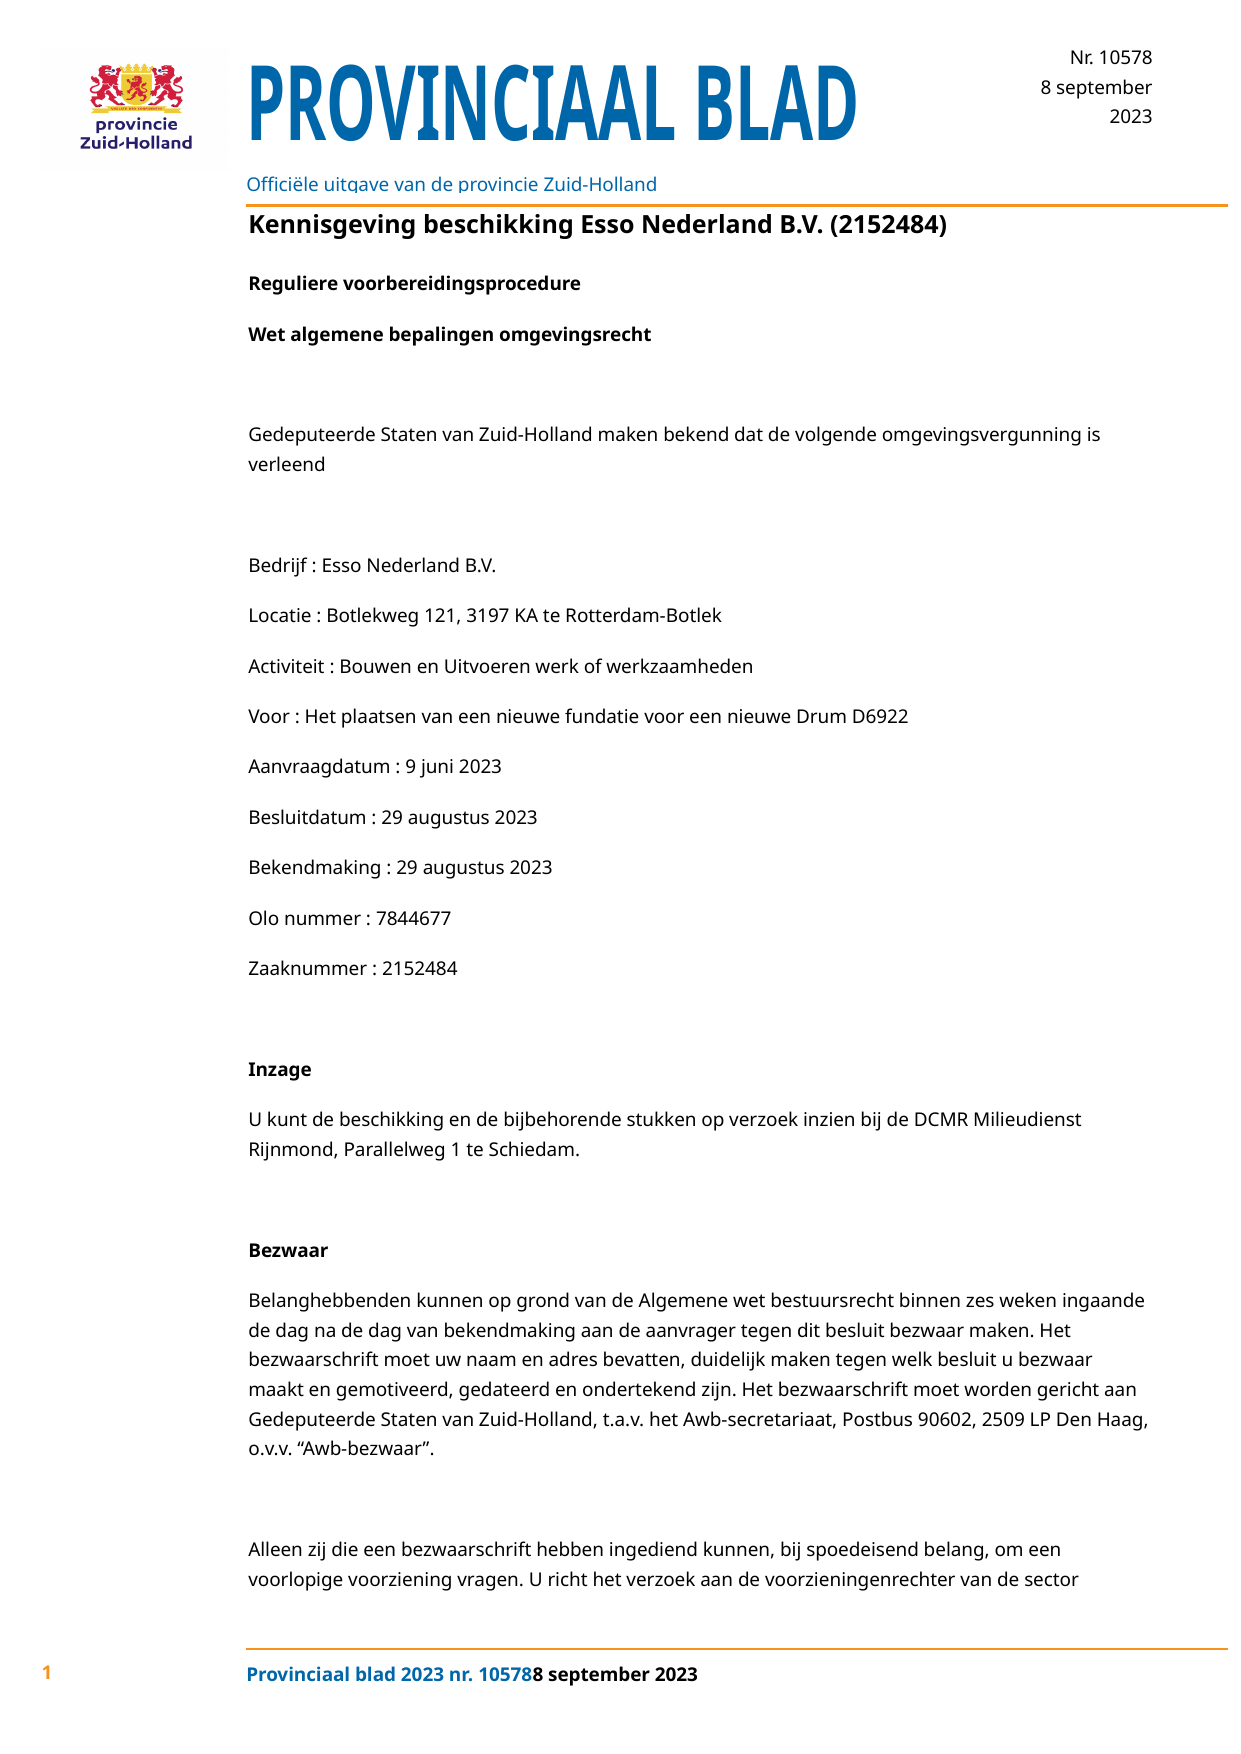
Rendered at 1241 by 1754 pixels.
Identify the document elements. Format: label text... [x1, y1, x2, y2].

text Aanvraagdatum : 9 juni 2023 [248, 754, 1152, 779]
text Reguliere voorbereidingsprocedure [248, 270, 1152, 296]
text Wet algemene bepalingen omgevingsrecht [248, 321, 1152, 346]
text Zaaknummer : 2152484 [248, 955, 1152, 981]
text Inzage [248, 1056, 1152, 1082]
text Voor : Het plaatsen van een nieuwe fundatie voor een nieuwe Drum D6922 [248, 703, 1152, 729]
text Locatie : Botlekweg 121, 3197 KA te Rotterdam-Botlek [248, 602, 1152, 628]
text Alleen zij die een bezwaarschrift hebben ingediend kunnen, bij spoedeisend belang, om een voorlopige voorziening vragen. U richt het verzoek aan de voorzieningenrechter van de sector [248, 1536, 1152, 1591]
text U kunt de beschikking en de bijbehorende stukken op verzoek inzien bij de DCMR Milieudienst Rijnmond, Parallelweg 1 te Schiedam. [248, 1107, 1152, 1162]
text Olo nummer : 7844677 [248, 905, 1152, 931]
text Bedrijf : Esso Nederland B.V. [248, 552, 1152, 578]
picture [41, 47, 231, 172]
text Kennisgeving beschikking Esso Nederland B.V. (2152484) [248, 207, 1152, 241]
text Bezwaar [248, 1237, 1152, 1263]
text Activiteit : Bouwen en Uitvoeren werk of werkzaamheden [248, 653, 1152, 678]
text Gedeputeerde Staten van Zuid-Holland maken bekend dat de volgende omgevingsvergunning is verleend [248, 422, 1152, 477]
text Bekendmaking : 29 augustus 2023 [248, 854, 1152, 880]
text Besluitdatum : 29 augustus 2023 [248, 804, 1152, 830]
text Belanghebbenden kunnen op grond van de Algemene wet bestuursrecht binnen zes weken ingaande de dag na de dag van bekendmaking aan de aanvrager tegen dit besluit bezwaar maken. Het bezwaarschrift moet uw naam en adres bevatten, duidelijk maken tegen welk besluit u bezwaar maakt en gemotiveerd, gedateerd en ondertekend zijn. Het bezwaarschrift moet worden gericht aan Gedeputeerde Staten van Zuid-Holland, t.a.v. het Awb-secretariaat, Postbus 90602, 2509 LP Den Haag, o.v.v. “Awb-bezwaar”. [248, 1287, 1152, 1461]
